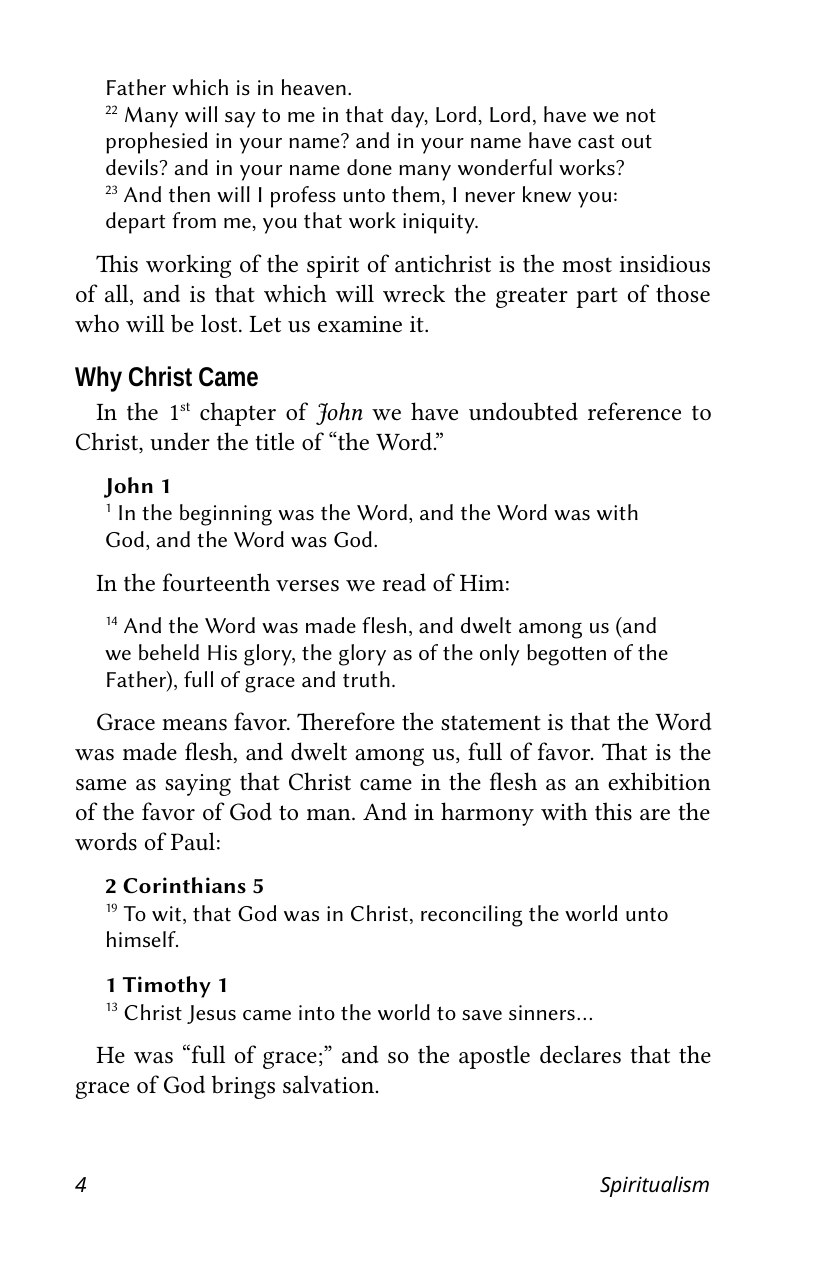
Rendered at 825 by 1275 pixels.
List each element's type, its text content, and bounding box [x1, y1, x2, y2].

text This working of the spirit of antichrist is the most insidious of all, and is that which will wreck the greater part of those who will be lost. Let us examine it. [75, 250, 712, 338]
text 14 And the Word was made flesh, and dwelt among us (and we beheld His glory, the glory as of the only begotten of the Father), full of grace and truth. [105, 613, 682, 693]
text 19 To wit, that God was in Christ, reconciling the world unto himself. [105, 901, 682, 953]
text 1 In the beginning was the Word, and the Word was with God, and the Word was God. [105, 500, 682, 553]
text 22 Many will say to me in that day, Lord, Lord, have we not prophesied in your name? and in your name have cast out devils? and in your name done many wonderful works? [105, 102, 682, 181]
text In the 1st chapter of John we have undoubted reference to Christ, under the title of “the Word.” [75, 398, 712, 456]
text Grace means favor. Therefore the statement is that the Word was made flesh, and dwelt among us, full of favor. That is the same as saying that Christ came in the flesh as an exhibition of the favor of God to man. And in harmony with this are the words of Paul: [75, 708, 712, 857]
text In the fourteenth verses we read of Him: [75, 568, 712, 597]
text Father which is in heaven. [105, 75, 682, 101]
text 1 Timothy 1 [105, 972, 712, 998]
text John 1 [105, 473, 712, 499]
text 13 Christ Jesus came into the world to save sinners… [105, 999, 682, 1026]
text 2 Corinthians 5 [105, 873, 712, 899]
text 23 And then will I profess unto them, I never knew you: depart from me, you that work iniquity. [105, 182, 682, 234]
text He was “full of grace;” and so the apostle declares that the grace of God brings salvation. [75, 1041, 712, 1099]
subtitle Why Christ Came [75, 361, 712, 392]
